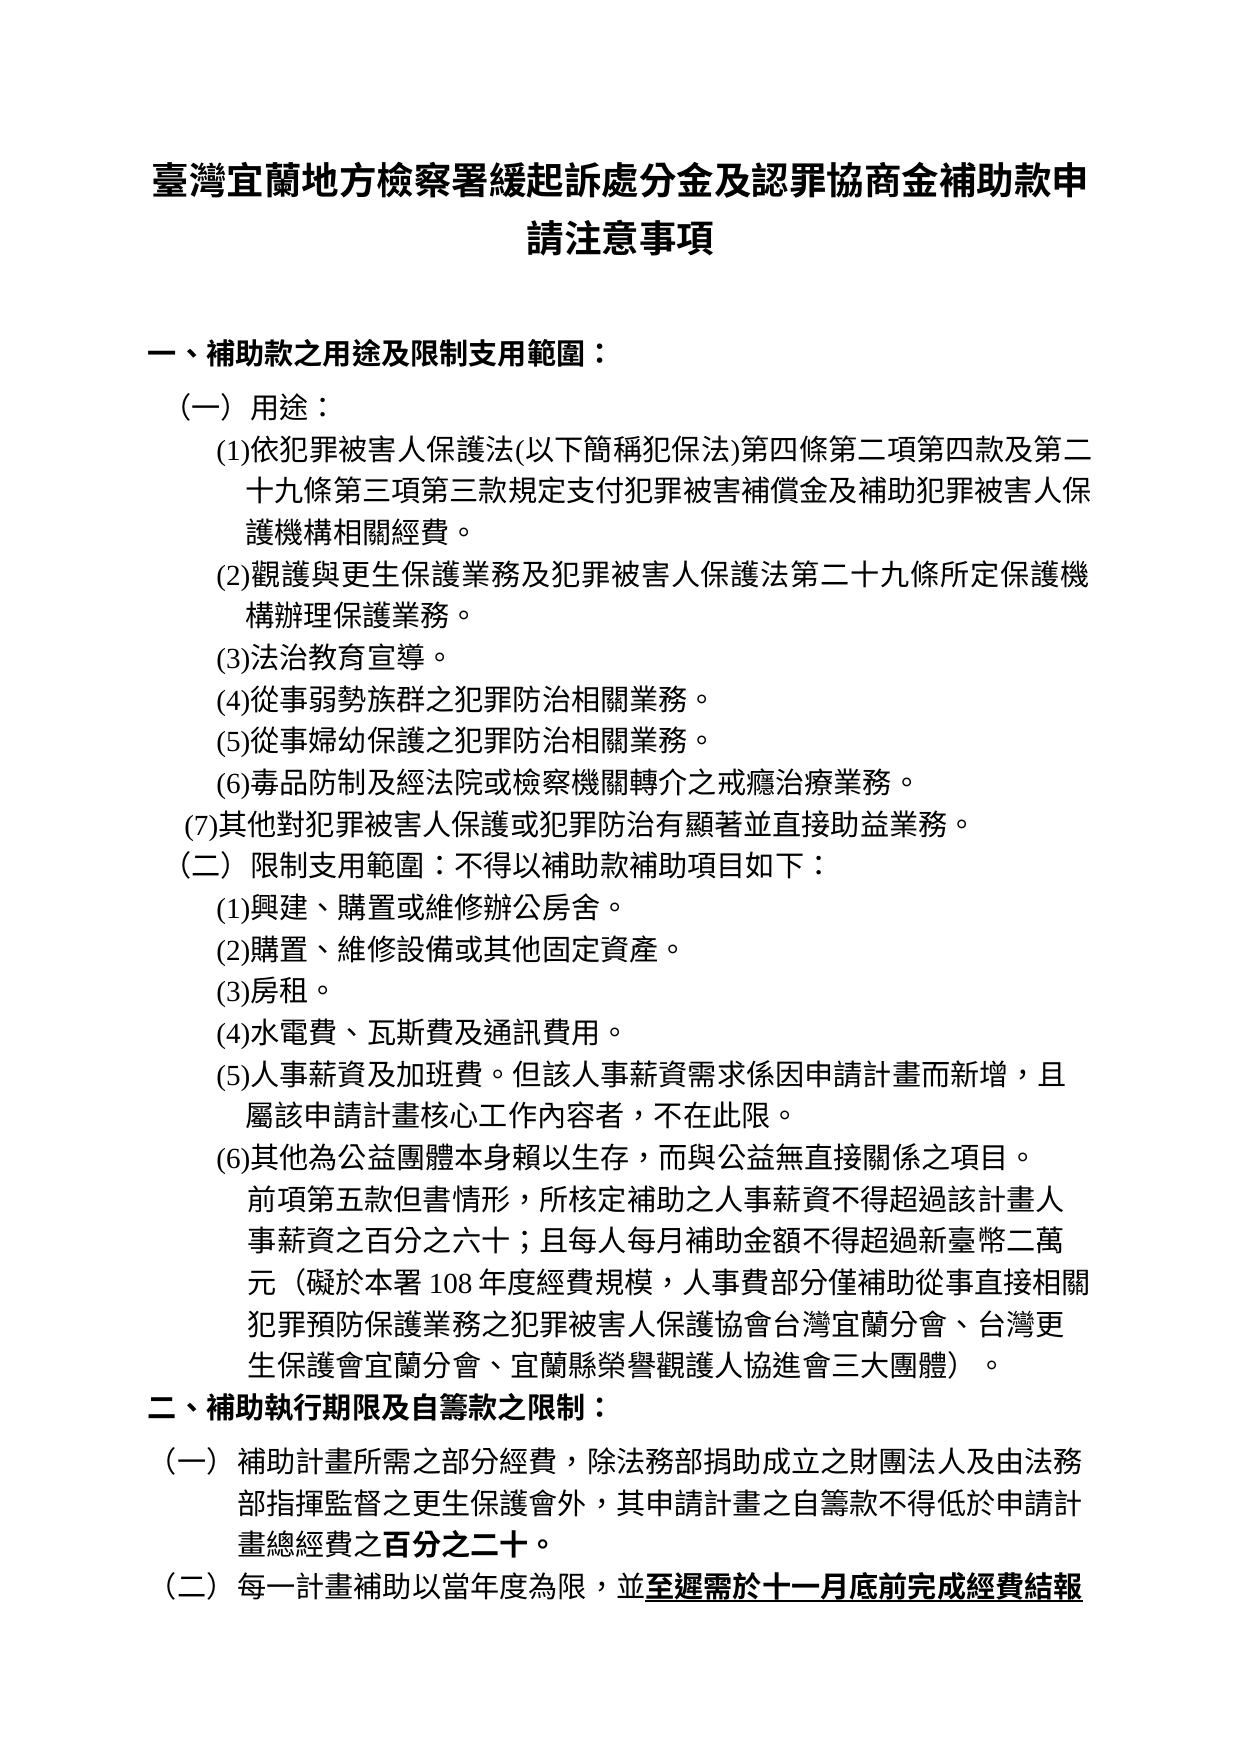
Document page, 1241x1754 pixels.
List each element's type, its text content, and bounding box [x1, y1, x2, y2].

text (7)其他對犯罪被害人保護或犯罪防治有顯著並直接助益業務。 [148, 802, 1092, 843]
text (1)興建、購置或維修辦公房舍。 [216, 885, 1092, 927]
text （一） 補助計畫所需之部分經費，除法務部捐助成立之財團法人及由法務部指揮監督之更生保護會外，其申請計畫之自籌款不得低於申請計畫總經費之百分之二十。 [148, 1439, 1092, 1564]
text (3)法治教育宣導。 [216, 635, 1092, 677]
text （二）限制支用範圍：不得以補助款補助項目如下： [162, 843, 1092, 885]
text 一、補助款之用途及限制支用範圍： [148, 331, 1092, 372]
text (5)從事婦幼保護之犯罪防治相關業務。 [216, 718, 1092, 760]
text (2)觀護與更生保護業務及犯罪被害人保護法第二十九條所定保護機構辦理保護業務。 [216, 552, 1092, 635]
text (6)毒品防制及經法院或檢察機關轉介之戒癮治療業務。 [216, 760, 1092, 802]
text (5)人事薪資及加班費。但該人事薪資需求係因申請計畫而新增，且屬該申請計畫核心工作內容者，不在此限。 [216, 1052, 1092, 1135]
list 前項第五款但書情形，所核定補助之人事薪資不得超過該計畫人事薪資之百分之六十；且每人每月補助金額不得超過新臺幣二萬元（礙於本署108年度經費規模，人事費部分僅補助從事直接相關犯罪預防保護業務之犯罪被害人保護協會台灣宜蘭分會、台灣更生保護會宜蘭分會、宜蘭縣榮譽觀護人協進會三大團體）。 [248, 1177, 1092, 1385]
text (6)其他為公益團體本身賴以生存，而與公益無直接關係之項目。 [216, 1135, 1092, 1177]
text 二、補助執行期限及自籌款之限制： [148, 1385, 1092, 1427]
text (3)房租。 [216, 968, 1092, 1010]
text (1)依犯罪被害人保護法(以下簡稱犯保法)第四條第二項第四款及第二十九條第三項第三款規定支付犯罪被害補償金及補助犯罪被害人保護機構相關經費。 [216, 427, 1092, 552]
text （二） 每一計畫補助以當年度為限，並至遲需於十一月底前完成經費結報 [148, 1564, 1092, 1606]
text （一）用途： [162, 385, 1092, 427]
text 臺灣宜蘭地方檢察署緩起訴處分金及認罪協商金補助款申請注意事項 [148, 148, 1092, 264]
text (4)水電費、瓦斯費及通訊費用。 [216, 1010, 1092, 1052]
text (4)從事弱勢族群之犯罪防治相關業務。 [216, 677, 1092, 718]
text (2)購置、維修設備或其他固定資產。 [216, 927, 1092, 968]
